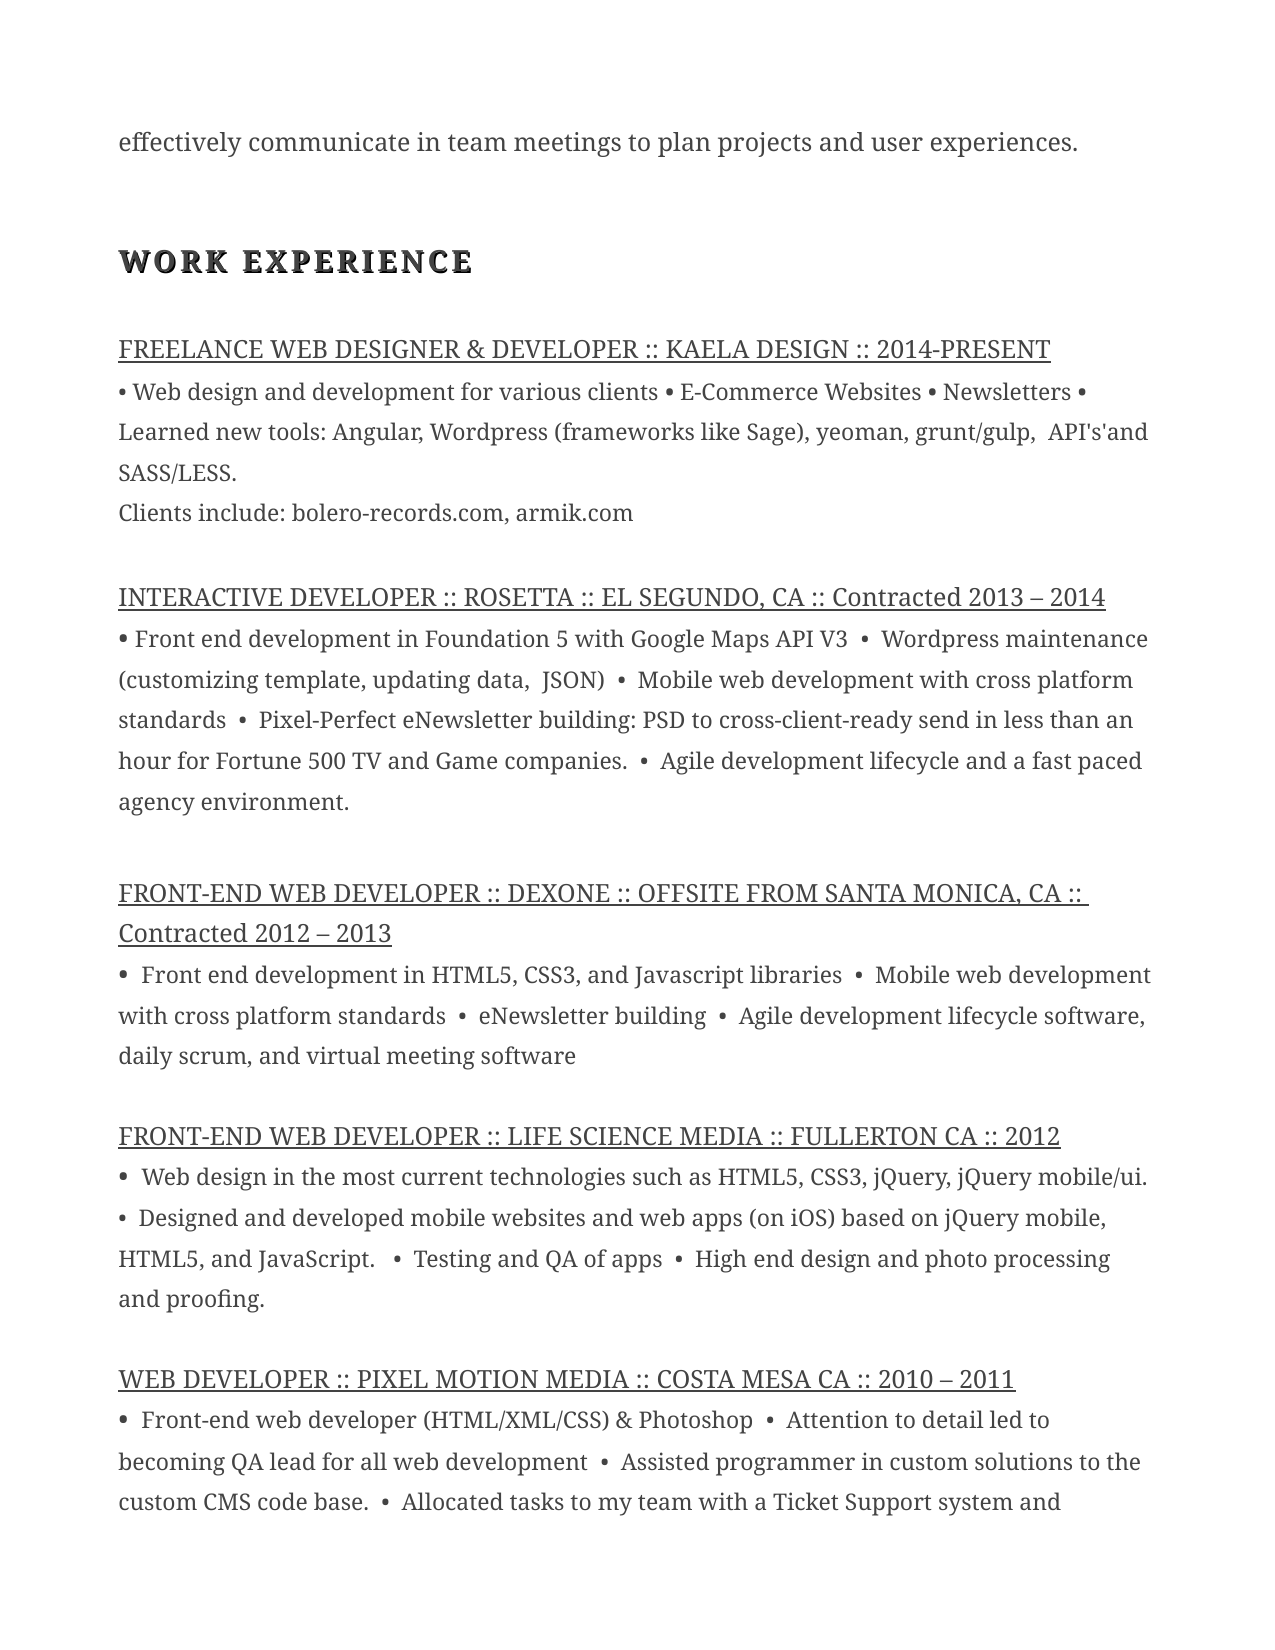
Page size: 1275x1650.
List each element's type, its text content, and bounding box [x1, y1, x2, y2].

text effectively communicate in team meetings to plan projects and user experiences. WORK EXPERIENCE FREELANCE WEB DESIGNER & DEVELOPER :: KAELA DESIGN :: 2014-PRESENT • Web design and development for various clients • E-Commerce Websites • Newsletters • Learned new tools: Angular, Wordpress (frameworks like Sage), yeoman, grunt/gulp, API's'and SASS/LESS. Clients include: bolero-records.com, armik.com INTERACTIVE DEVELOPER :: ROSETTA :: EL SEGUNDO, CA :: Contracted 2013 – 2014 • Front end development in Foundation 5 with Google Maps API V3 • Wordpress maintenance (customizing template, updating data, JSON) • Mobile web development with cross platform standards • Pixel-Perfect eNewsletter building: PSD to cross-client-ready send in less than an hour for Fortune 500 TV and Game companies. • Agile development lifecycle and a fast paced agency environment. [118, 118, 1157, 817]
text FRONT-END WEB DEVELOPER :: DEXONE :: OFFSITE FROM SANTA MONICA, CA :: Contracted 2012 – 2013 • Front end development in HTML5, CSS3, and Javascript libraries • Mobile web development with cross platform standards • eNewsletter building • Agile development lifecycle software, daily scrum, and virtual meeting software FRONT-END WEB DEVELOPER :: LIFE SCIENCE MEDIA :: FULLERTON CA :: 2012 • Web design in the most current technologies such as HTML5, CSS3, jQuery, jQuery mobile/ui. • Designed and developed mobile websites and web apps (on iOS) based on jQuery mobile, HTML5, and JavaScript. • Testing and QA of apps • High end design and photo processing and proofing. WEB DEVELOPER :: PIXEL MOTION MEDIA :: COSTA MESA CA :: 2010 – 2011 • Front-end web developer (HTML/XML/CSS) & Photoshop • Attention to detail led to becoming QA lead for all web development • Assisted programmer in custom solutions to the custom CMS code base. • Allocated tasks to my team with a Ticket Support system and [118, 869, 1157, 1517]
